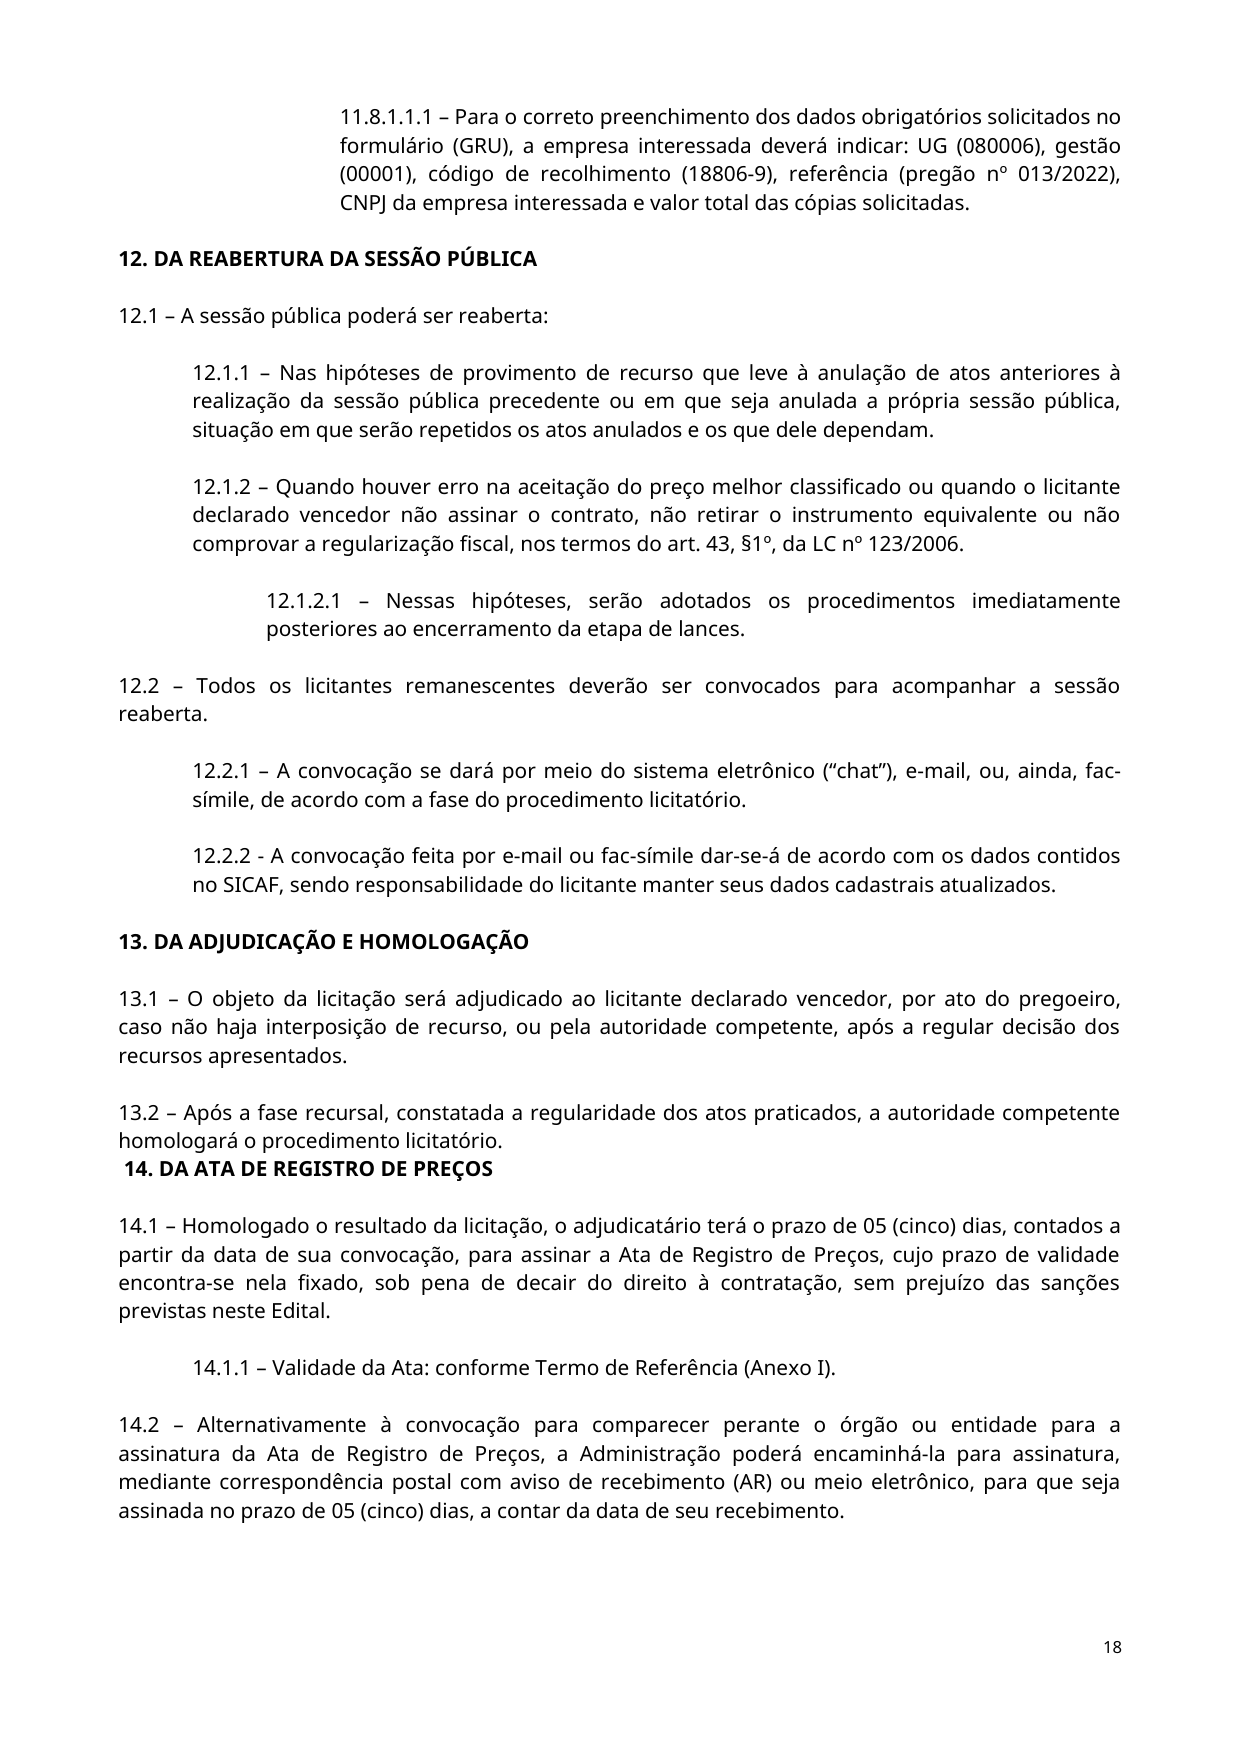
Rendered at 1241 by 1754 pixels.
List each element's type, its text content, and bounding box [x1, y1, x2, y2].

text 14.2 – Alternativamente à convocação para comparecer perante o órgão ou entidade para a assinatura da Ata de Registro de Preços, a Administração poderá encaminhá-la para assinatura, mediante correspondência postal com aviso de recebimento (AR) ou meio eletrônico, para que seja assinada no prazo de 05 (cinco) dias, a contar da data de seu recebimento. [118, 1410, 1122, 1524]
text 14.1.1 – Validade da Ata: conforme Termo de Referência (Anexo I). [192, 1353, 1122, 1382]
text 12.2.2 - A convocação feita por e-mail ou fac-símile dar-se-á de acordo com os dados contidos no SICAF, sendo responsabilidade do licitante manter seus dados cadastrais atualizados. [192, 842, 1122, 898]
text 12.1 – A sessão pública poderá ser reaberta: [118, 301, 1122, 330]
text 12.1.2 – Quando houver erro na aceitação do preço melhor classificado ou quando o licitante declarado vencedor não assinar o contrato, não retirar o instrumento equivalente ou não comprovar a regularização fiscal, nos termos do art. 43, §1º, da LC nº 123/2006. [192, 472, 1122, 557]
text 12. DA REABERTURA DA SESSÃO PÚBLICA [118, 244, 1122, 273]
text 11.8.1.1.1 – Para o correto preenchimento dos dados obrigatórios solicitados no formulário (GRU), a empresa interessada deverá indicar: UG (080006), gestão (00001), código de recolhimento (18806-9), referência (pregão nº 013/2022), CNPJ da empresa interessada e valor total das cópias solicitadas. [339, 102, 1122, 216]
text 14.1 – Homologado o resultado da licitação, o adjudicatário terá o prazo de 05 (cinco) dias, contados a partir da data de sua convocação, para assinar a Ata de Registro de Preços, cujo prazo de validade encontra-se nela fixado, sob pena de decair do direito à contratação, sem prejuízo das sanções previstas neste Edital. [118, 1211, 1122, 1325]
text 12.1.2.1 – Nessas hipóteses, serão adotados os procedimentos imediatamente posteriores ao encerramento da etapa de lances. [266, 586, 1122, 643]
text 13.2 – Após a fase recursal, constatada a regularidade dos atos praticados, a autoridade competente homologará o procedimento licitatório. [118, 1098, 1122, 1154]
text 13.1 – O objeto da licitação será adjudicado ao licitante declarado vencedor, por ato do pregoeiro, caso não haja interposição de recurso, ou pela autoridade competente, após a regular decisão dos recursos apresentados. [118, 984, 1122, 1069]
text 13. DA ADJUDICAÇÃO E HOMOLOGAÇÃO [118, 927, 1122, 955]
text 14. DA ATA DE REGISTRO DE PREÇOS [118, 1154, 1122, 1183]
text 12.2.1 – A convocação se dará por meio do sistema eletrônico (“chat”), e-mail, ou, ainda, fac-símile, de acordo com a fase do procedimento licitatório. [192, 756, 1122, 813]
text 12.2 – Todos os licitantes remanescentes deverão ser convocados para acompanhar a sessão reaberta. [118, 671, 1122, 728]
text 12.1.1 – Nas hipóteses de provimento de recurso que leve à anulação de atos anteriores à realização da sessão pública precedente ou em que seja anulada a própria sessão pública, situação em que serão repetidos os atos anulados e os que dele dependam. [192, 358, 1122, 443]
